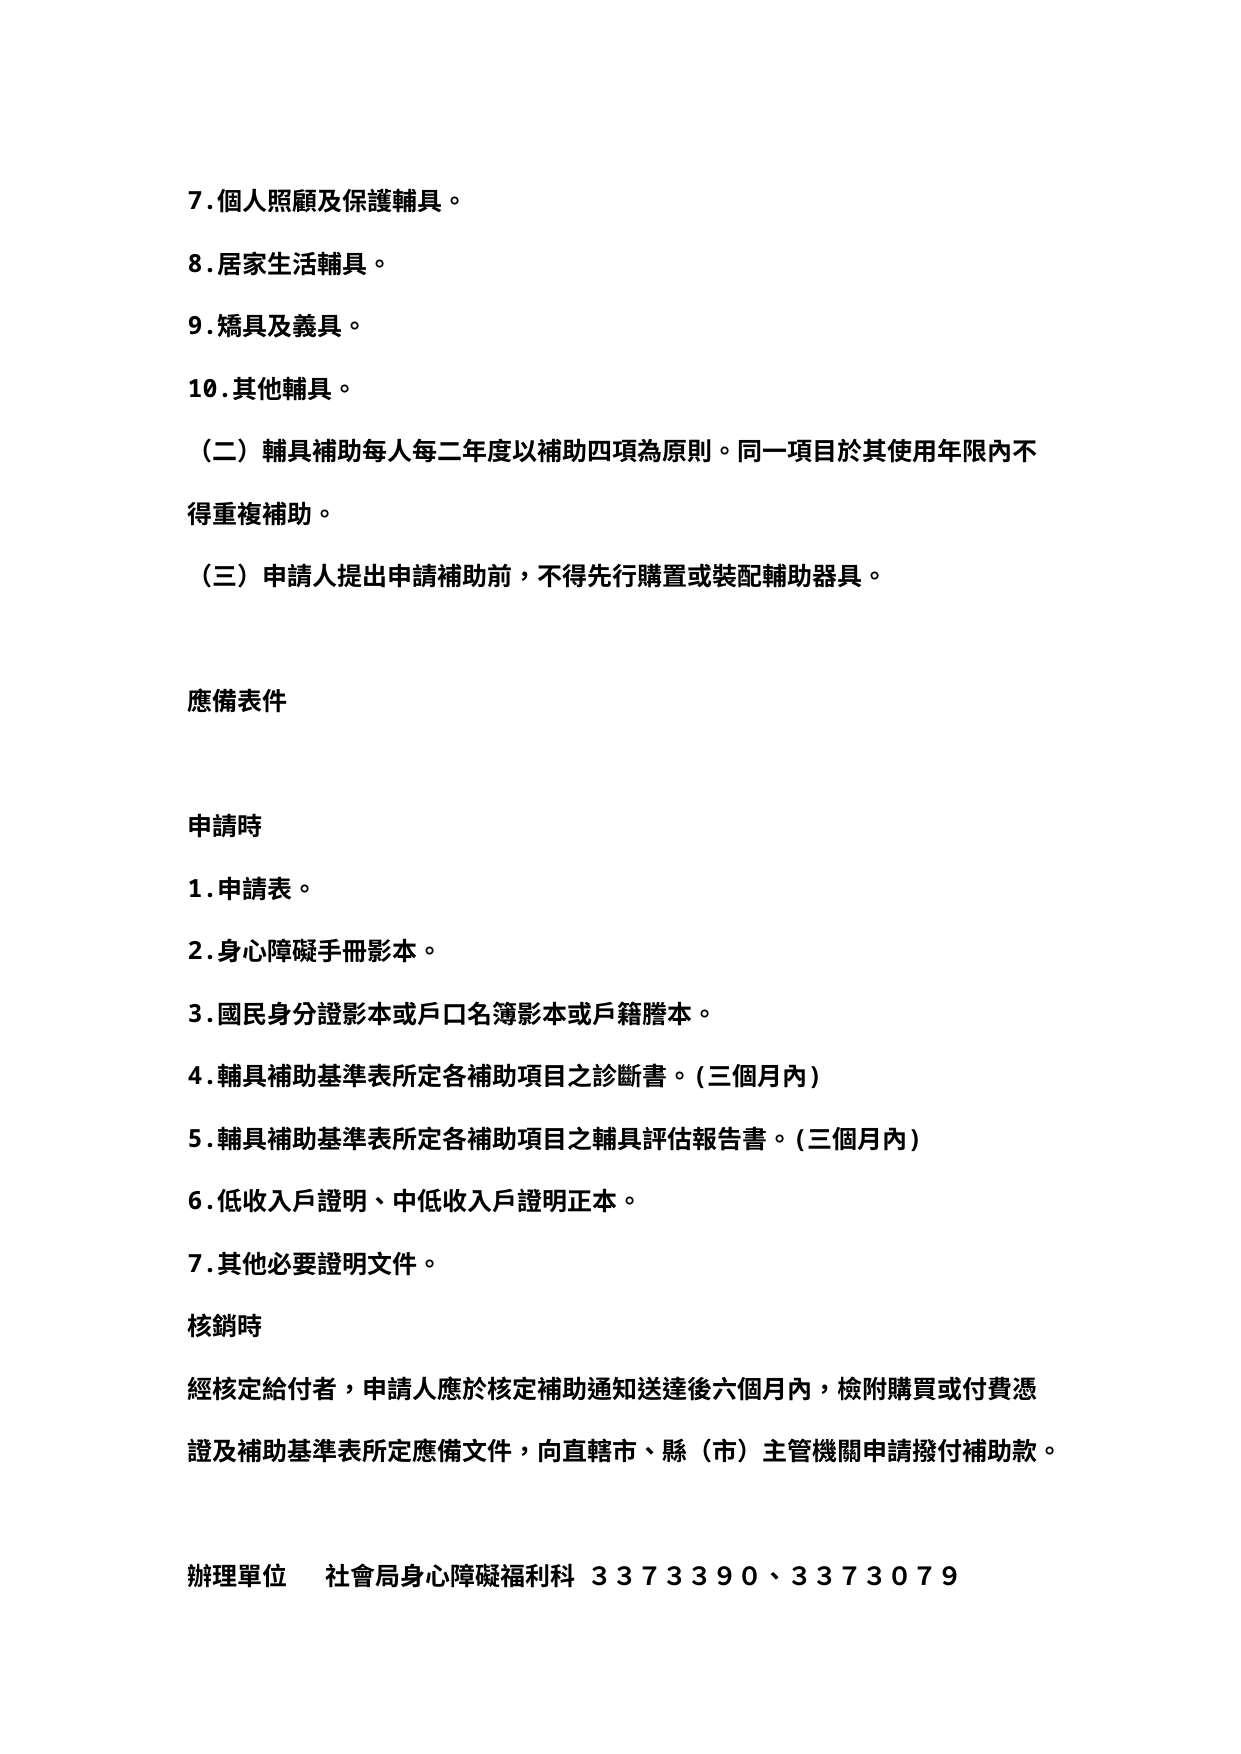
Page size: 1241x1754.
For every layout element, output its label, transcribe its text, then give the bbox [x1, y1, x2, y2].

subtitle 申請時 1.申請表。 2.身心障礙手冊影本。 3.國民身分證影本或戶口名簿影本或戶籍謄本。 4.輔具補助基準表所定各補助項目之診斷書。(三個月內) 5.輔具補助基準表所定各補助項目之輔具評估報告書。(三個月內) 6.低收入戶證明、中低收入戶證明正本。 7.其他必要證明文件。 核銷時 經核定給付者，申請人應於核定補助通知送達後六個月內，檢附購買或付費憑證及補助基準表所定應備文件，向直轄市、縣（市）主管機關申請撥付補助款。 [187, 783, 1053, 1471]
subtitle 7.個人照顧及保護輔具。 8.居家生活輔具。 9.矯具及義具。 10.其他輔具。 （二）輔具補助每人每二年度以補助四項為原則。同一項目於其使用年限內不得重複補助。 （三）申請人提出申請補助前，不得先行購置或裝配輔助器具。 [187, 158, 1053, 596]
subtitle 應備表件 [187, 658, 1053, 721]
subtitle 辦理單位 社會局身心障礙福利科 ３３７３３９０、３３７３０７９ [187, 1533, 1053, 1596]
